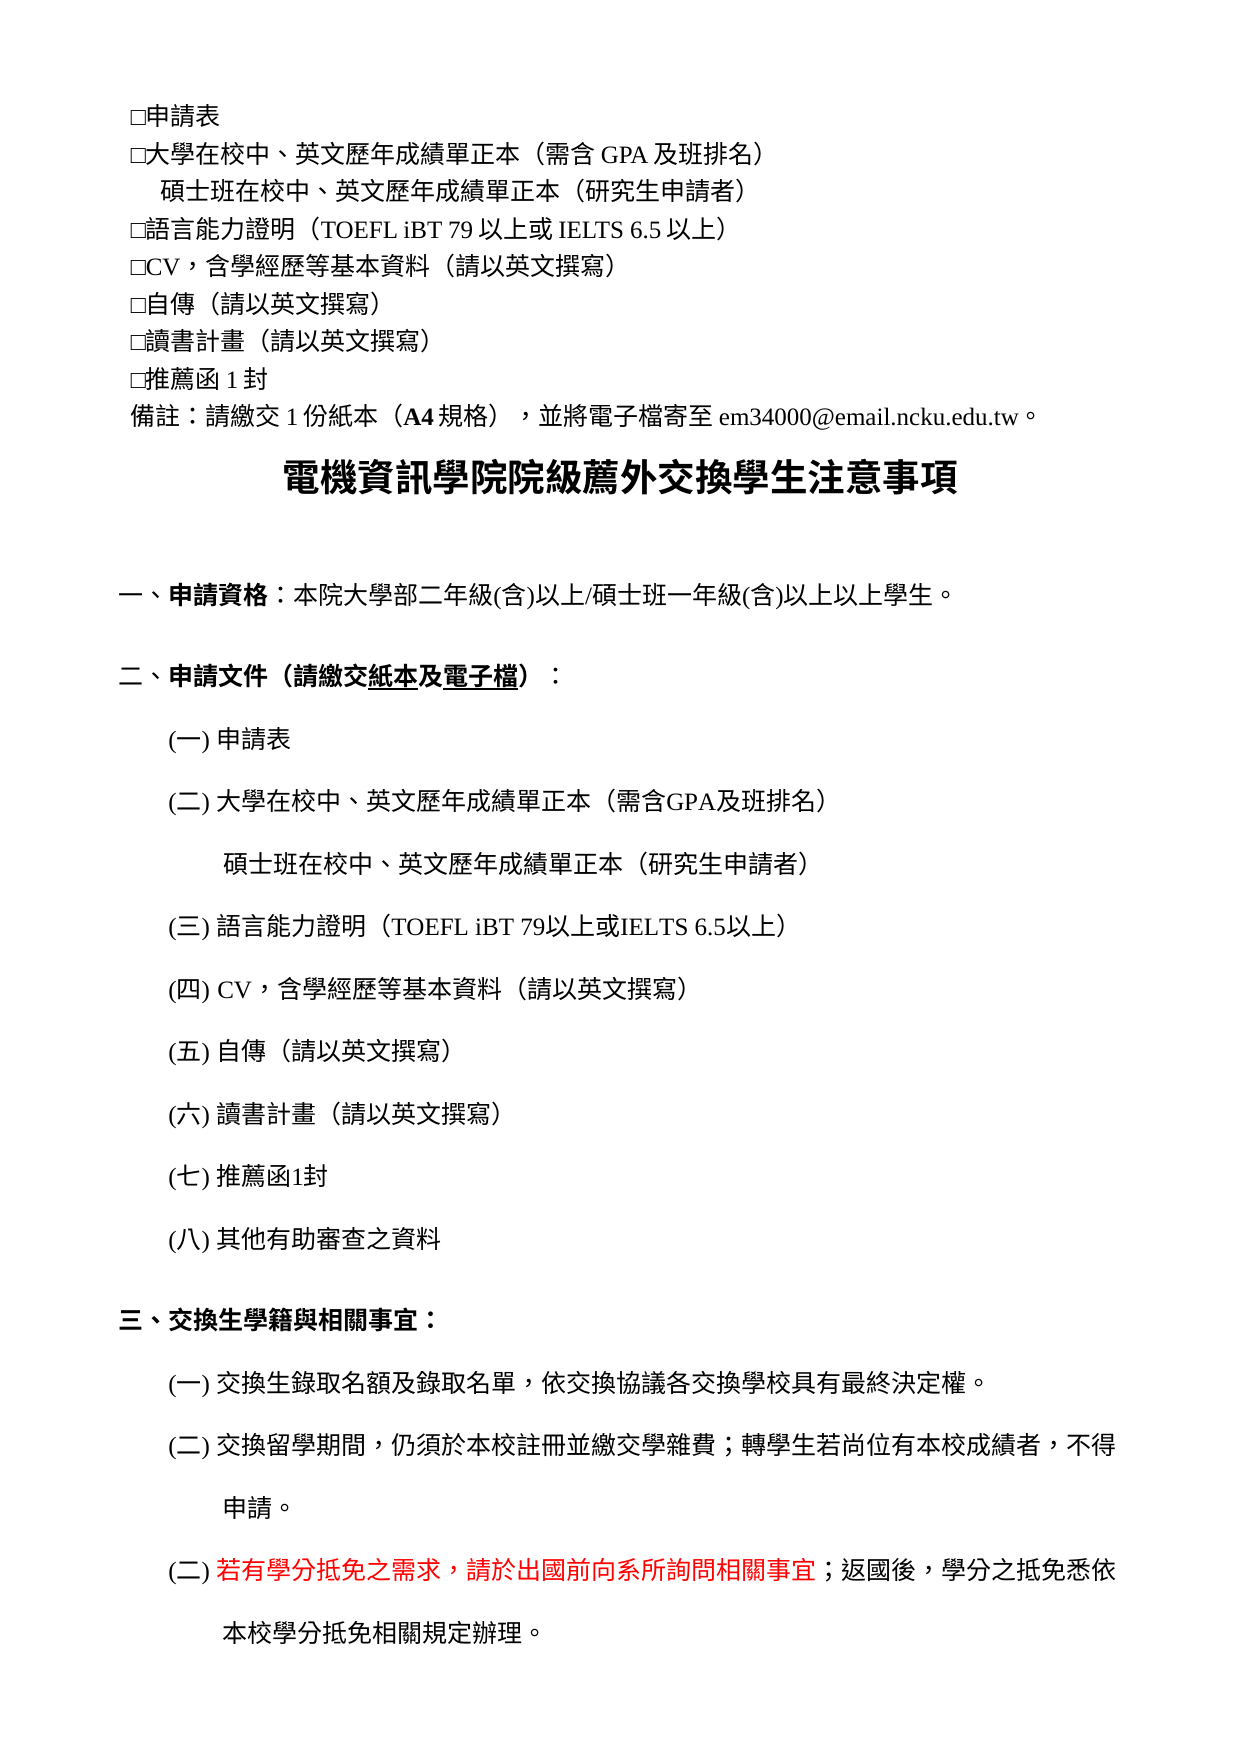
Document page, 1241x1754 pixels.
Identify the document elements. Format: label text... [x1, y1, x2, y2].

text (六) 讀書計畫（請以英文撰寫） [118, 1071, 1122, 1133]
text 三、交換生學籍與相關事宜： [118, 1277, 1122, 1339]
text 二、申請文件（請繳交紙本及電子檔）： [118, 633, 1122, 696]
text □語言能力證明（TOEFL iBT 79以上或IELTS 6.5以上） [131, 208, 1122, 246]
text (一) 交換生錄取名額及錄取名單，依交換協議各交換學校具有最終決定權。 [168, 1339, 1122, 1402]
text 碩士班在校中、英文歷年成績單正本（研究生申請者） [118, 821, 1122, 883]
text □申請表 [131, 96, 1122, 133]
text □讀書計畫（請以英文撰寫） [131, 321, 1122, 358]
text □推薦函1封 [131, 358, 1122, 396]
text 電機資訊學院院級薦外交換學生注意事項 [118, 433, 1122, 496]
text (五) 自傳（請以英文撰寫） [118, 1008, 1122, 1071]
text (二) 若有學分抵免之需求，請於出國前向系所詢問相關事宜；返國後，學分之抵免悉依本校學分抵免相關規定辦理。 [168, 1527, 1122, 1652]
text 一、申請資格：本院大學部二年級(含)以上/碩士班一年級(含)以上以上學生。 [118, 552, 1122, 614]
text (二) 交換留學期間，仍須於本校註冊並繳交學雜費；轉學生若尚位有本校成績者，不得申請。 [168, 1402, 1122, 1527]
text (四) CV，含學經歷等基本資料（請以英文撰寫） [118, 946, 1122, 1008]
text □自傳（請以英文撰寫） [131, 283, 1122, 321]
text □CV，含學經歷等基本資料（請以英文撰寫） [131, 246, 1122, 283]
text □大學在校中、英文歷年成績單正本（需含GPA及班排名） [131, 133, 1122, 171]
text (二) 大學在校中、英文歷年成績單正本（需含GPA及班排名） [118, 758, 1122, 821]
text (一) 申請表 [118, 696, 1122, 758]
text (八) 其他有助審查之資料 [118, 1196, 1122, 1258]
text 備註：請繳交1份紙本（A4規格），並將電子檔寄至em34000@email.ncku.edu.tw。 [131, 396, 1122, 433]
text (七) 推薦函1封 [118, 1133, 1122, 1196]
text 碩士班在校中、英文歷年成績單正本（研究生申請者） [131, 171, 1122, 208]
text (三) 語言能力證明（TOEFL iBT 79以上或IELTS 6.5以上） [118, 883, 1122, 946]
